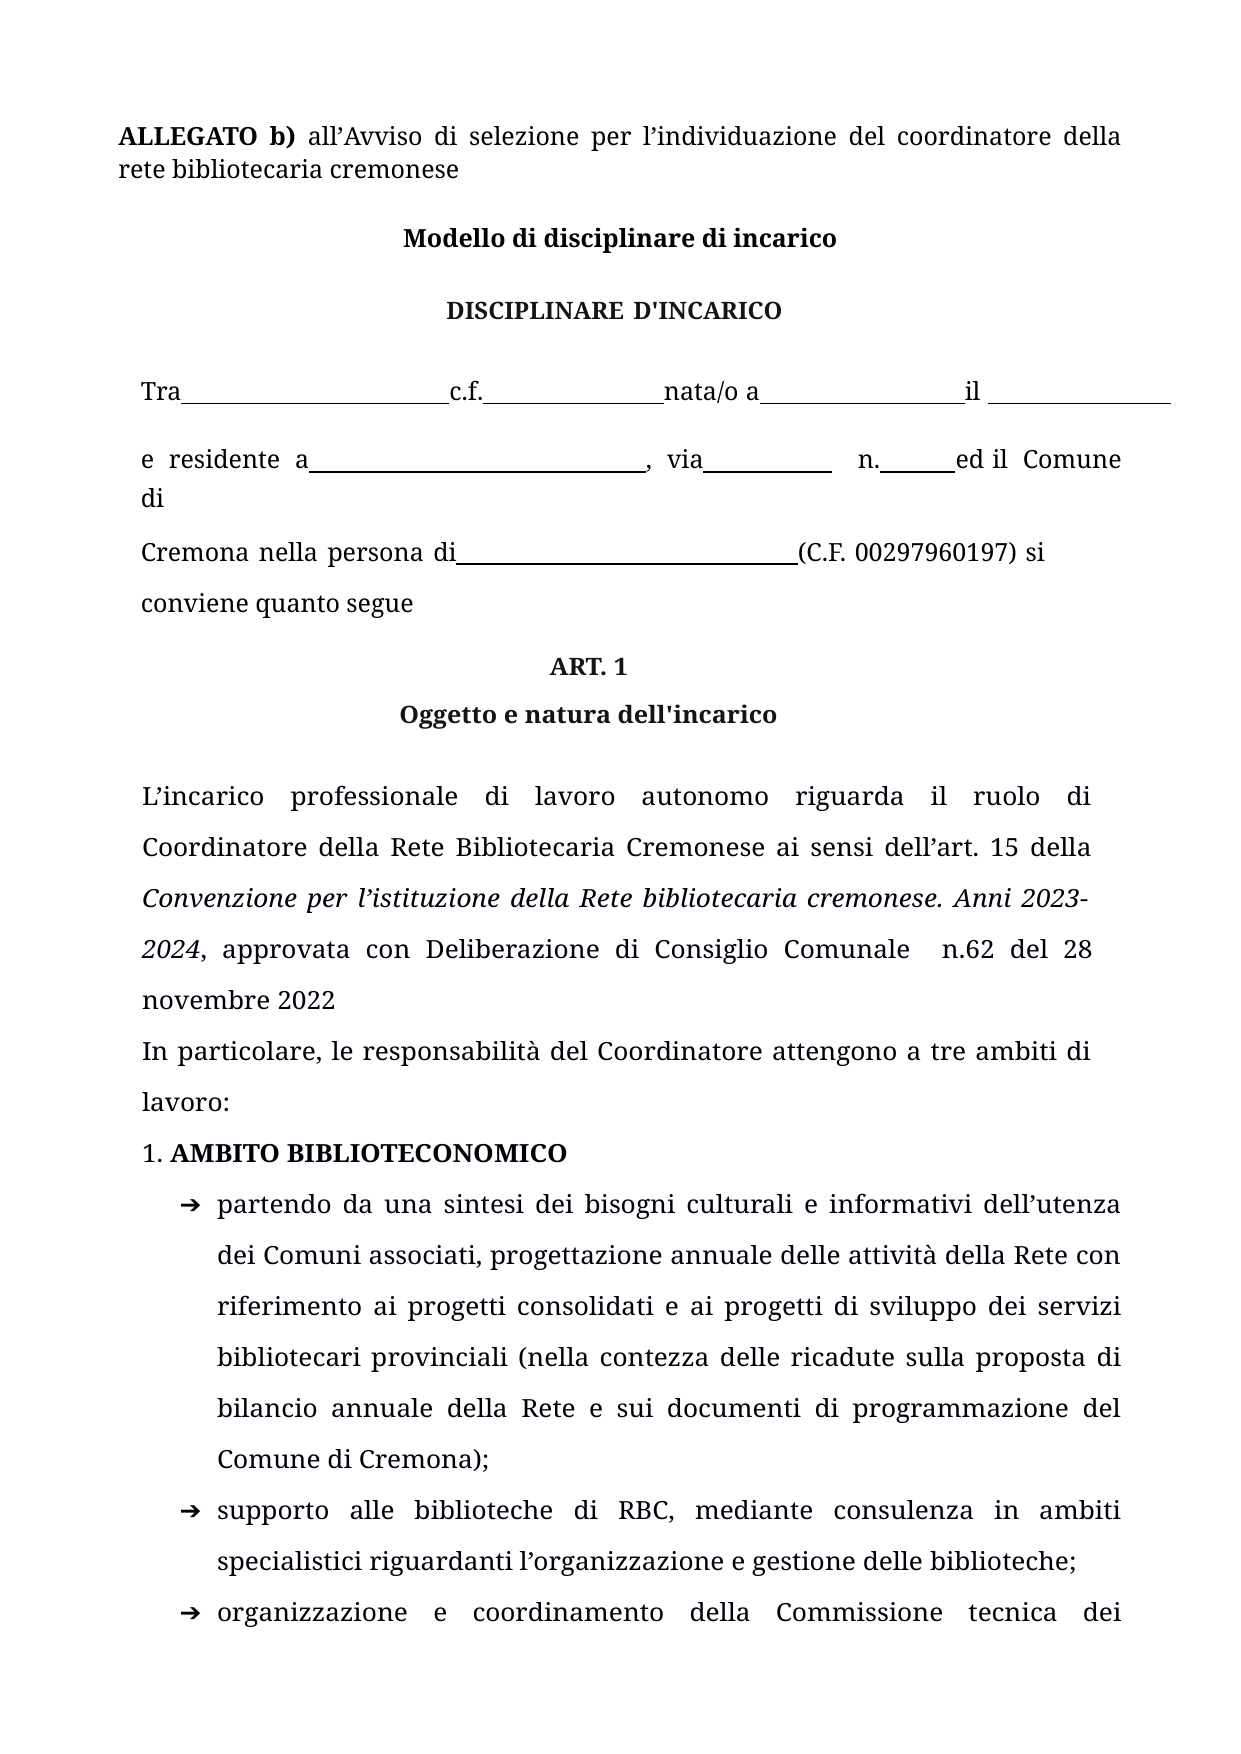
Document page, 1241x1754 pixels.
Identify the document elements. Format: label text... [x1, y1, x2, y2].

text L’incarico professionale di lavoro autonomo riguarda il ruolo di Coordinatore della Rete Bibliotecaria Cremonese ai sensi dell’art. 15 della Convenzione per l’istituzione della Rete bibliotecaria cremonese. Anni 2023-2024, approvata con Deliberazione di Consiglio Comunale n.62 del 28 novembre 2022 [142, 778, 1093, 1016]
text In particolare, le responsabilità del Coordinatore attengono a tre ambiti di lavoro: [142, 1033, 1093, 1118]
text Cremona nella persona di (C.F. 00297960197) si conviene quanto segue [141, 534, 1105, 620]
text ART. 1 [366, 649, 811, 682]
text Modello di disciplinare di incarico [118, 220, 1122, 254]
list organizzazione e coordinamento della Commissione tecnica dei [179, 1595, 1122, 1629]
text 1. AMBITO BIBLIOTECONOMICO [142, 1135, 1093, 1169]
text e residente a , via n. ed il Comune di [141, 442, 1122, 515]
list supporto alle biblioteche di RBC, mediante consulenza in ambiti specialistici riguardanti l’organizzazione e gestione delle biblioteche; [179, 1493, 1122, 1578]
text DISCIPLINARE D'INCARICO [446, 294, 1122, 326]
list partendo da una sintesi dei bisogni culturali e informativi dell’utenza dei Comuni associati, progettazione annuale delle attività della Rete con riferimento ai progetti consolidati e ai progetti di sviluppo dei servizi bibliotecari provinciali (nella contezza delle ricadute sulla proposta di bilancio annuale della Rete e sui documenti di programmazione del Comune di Cremona); [179, 1186, 1122, 1476]
text ALLEGATO b) all’Avviso di selezione per l’individuazione del coordinatore della rete bibliotecaria cremonese [118, 118, 1122, 186]
text Tra c.f. nata/o a il [141, 374, 1122, 408]
text Oggetto e natura dell'incarico [366, 698, 810, 731]
